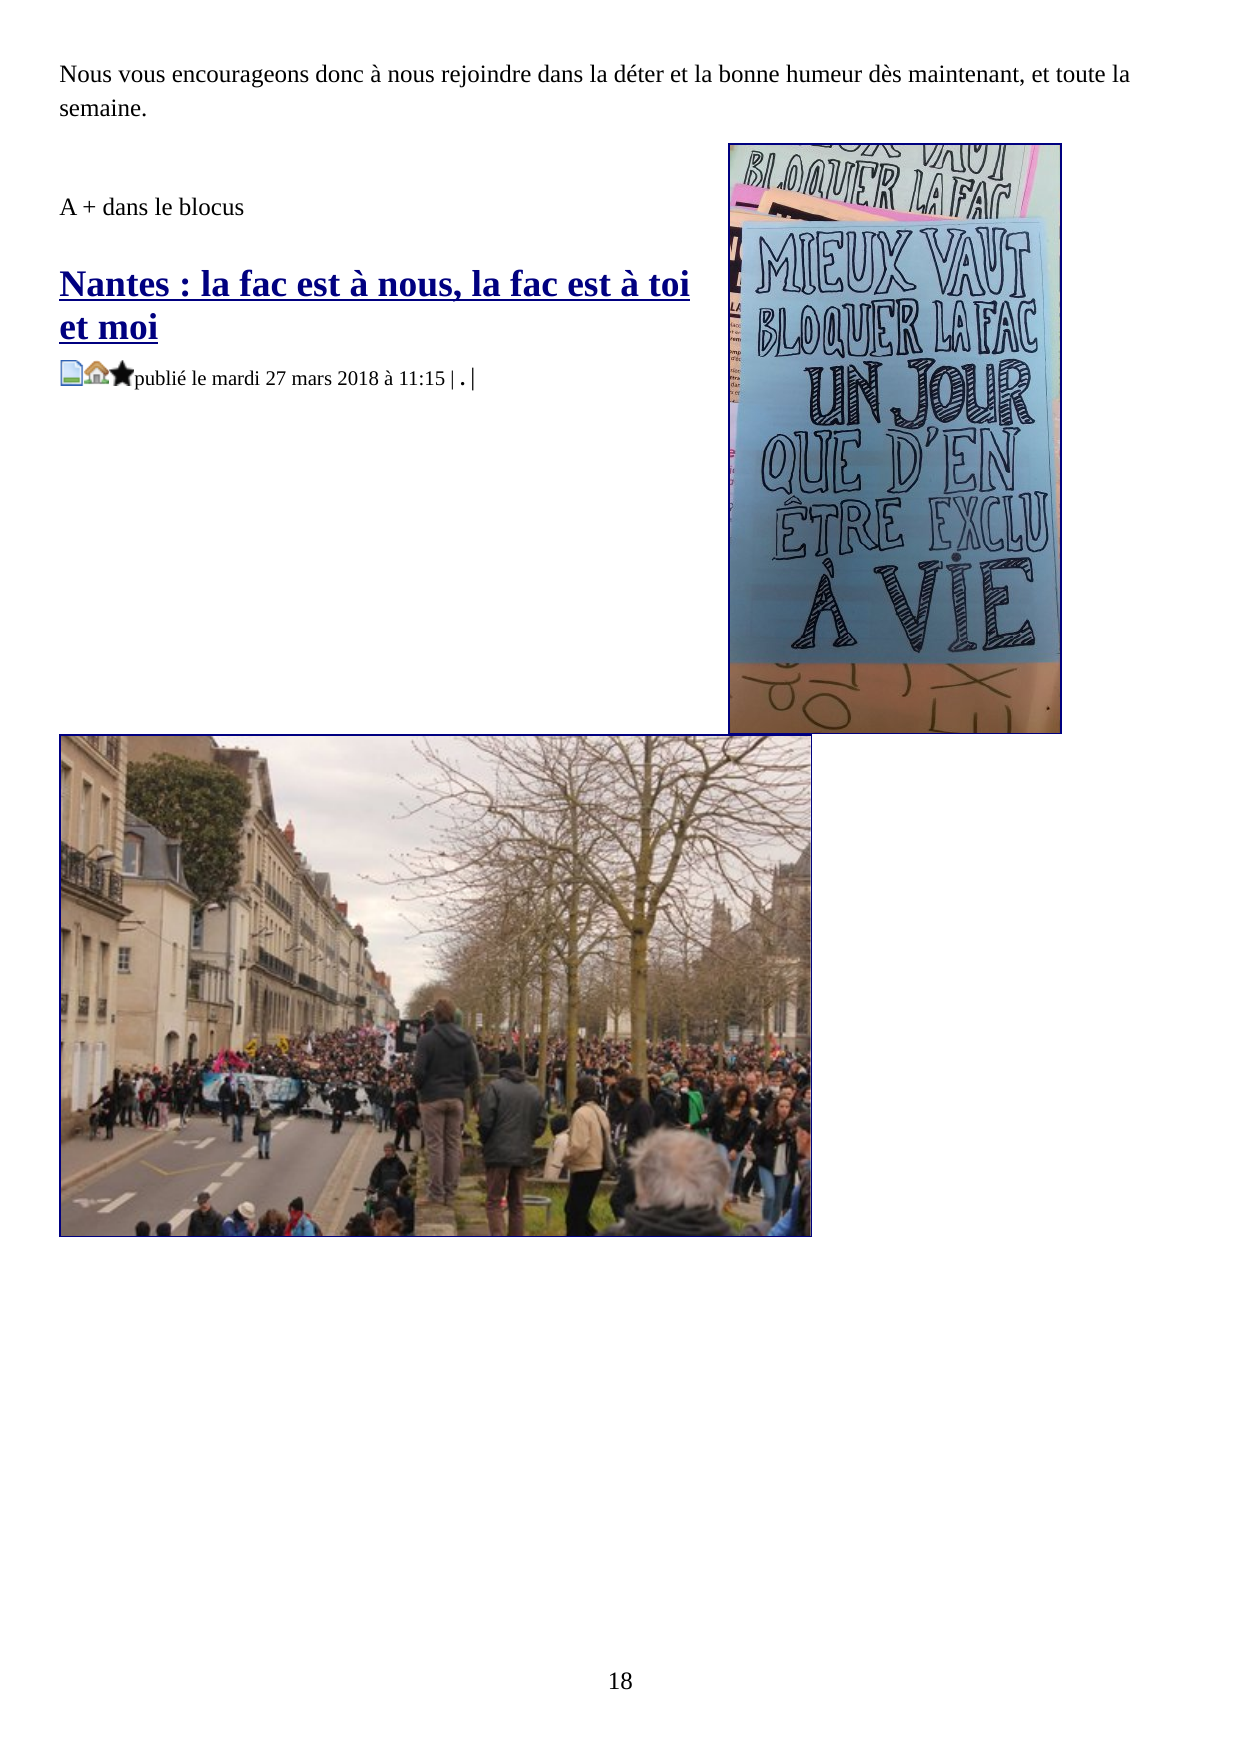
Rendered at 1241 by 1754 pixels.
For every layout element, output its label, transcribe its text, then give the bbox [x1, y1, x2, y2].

text publié le mardi 27 mars 2018 à 11:15 | . | [59, 360, 728, 391]
picture [61, 736, 811, 1236]
picture [59, 360, 134, 386]
subtitle [1062, 262, 1181, 348]
subtitle Nantes : la fac est à nous, la fac est à toi et moi [59, 262, 728, 348]
text [1062, 192, 1181, 220]
text [1062, 360, 1181, 391]
text A + dans le blocus [59, 192, 728, 220]
picture [730, 145, 1060, 733]
text Nous vous encourageons donc à nous rejoindre dans la déter et la bonne humeur dès maintenant, et toute la semaine. [59, 59, 1181, 122]
